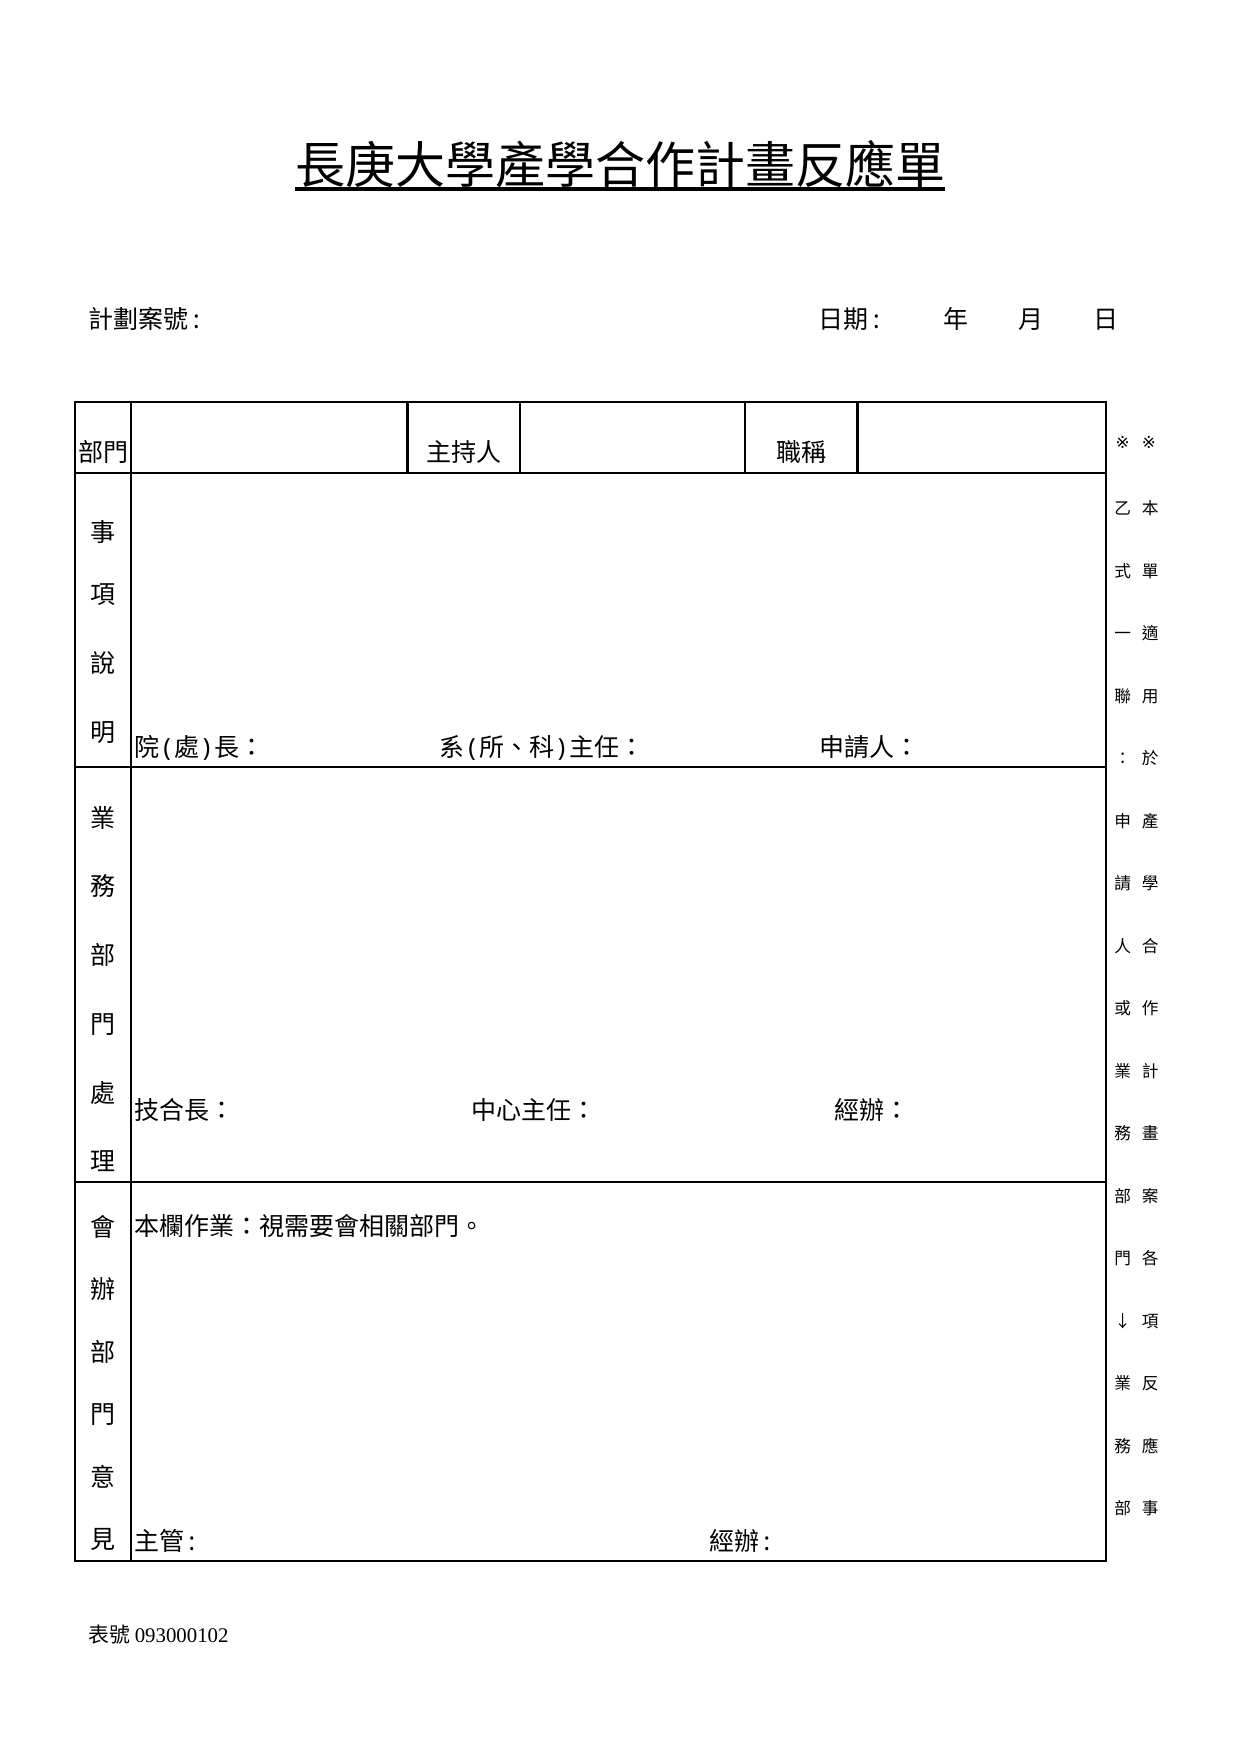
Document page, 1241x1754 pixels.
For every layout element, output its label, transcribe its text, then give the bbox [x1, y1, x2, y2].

table_header [132, 403, 406, 472]
table_cell 技合長： 中心主任： 經辦： [132, 1008, 1105, 1181]
table_cell 主管: 經辦: [132, 1495, 1105, 1560]
table_cell [132, 474, 1105, 695]
table_header 主持人 [409, 403, 519, 472]
table_cell 本欄作業：視需要會相關部門。 [132, 1183, 1105, 1495]
table_header [859, 403, 1105, 472]
table_cell 業 務 部 門 處 理 [76, 768, 130, 1181]
table_cell 會 辦 部 門 意 見 [76, 1183, 130, 1560]
text 長庚大學產學合作計畫反應單 [89, 88, 1152, 213]
table_header 部門 [76, 403, 130, 472]
table_cell 院(處)長： 系(所、科)主任： 申請人： [132, 695, 1105, 766]
table_header [521, 403, 744, 472]
table_cell 事 項 說 明 [76, 474, 130, 766]
table_header 職稱 [746, 403, 856, 472]
table_header  本單適用於產學合作計畫案各項反應事 [1139, 401, 1165, 1560]
table_cell [132, 768, 1105, 1008]
table_header  乙式一聯： 申請人或業務部門↓業務部 [1107, 401, 1139, 1560]
text 計劃案號: 日期: 年 月 日 [89, 276, 1240, 338]
